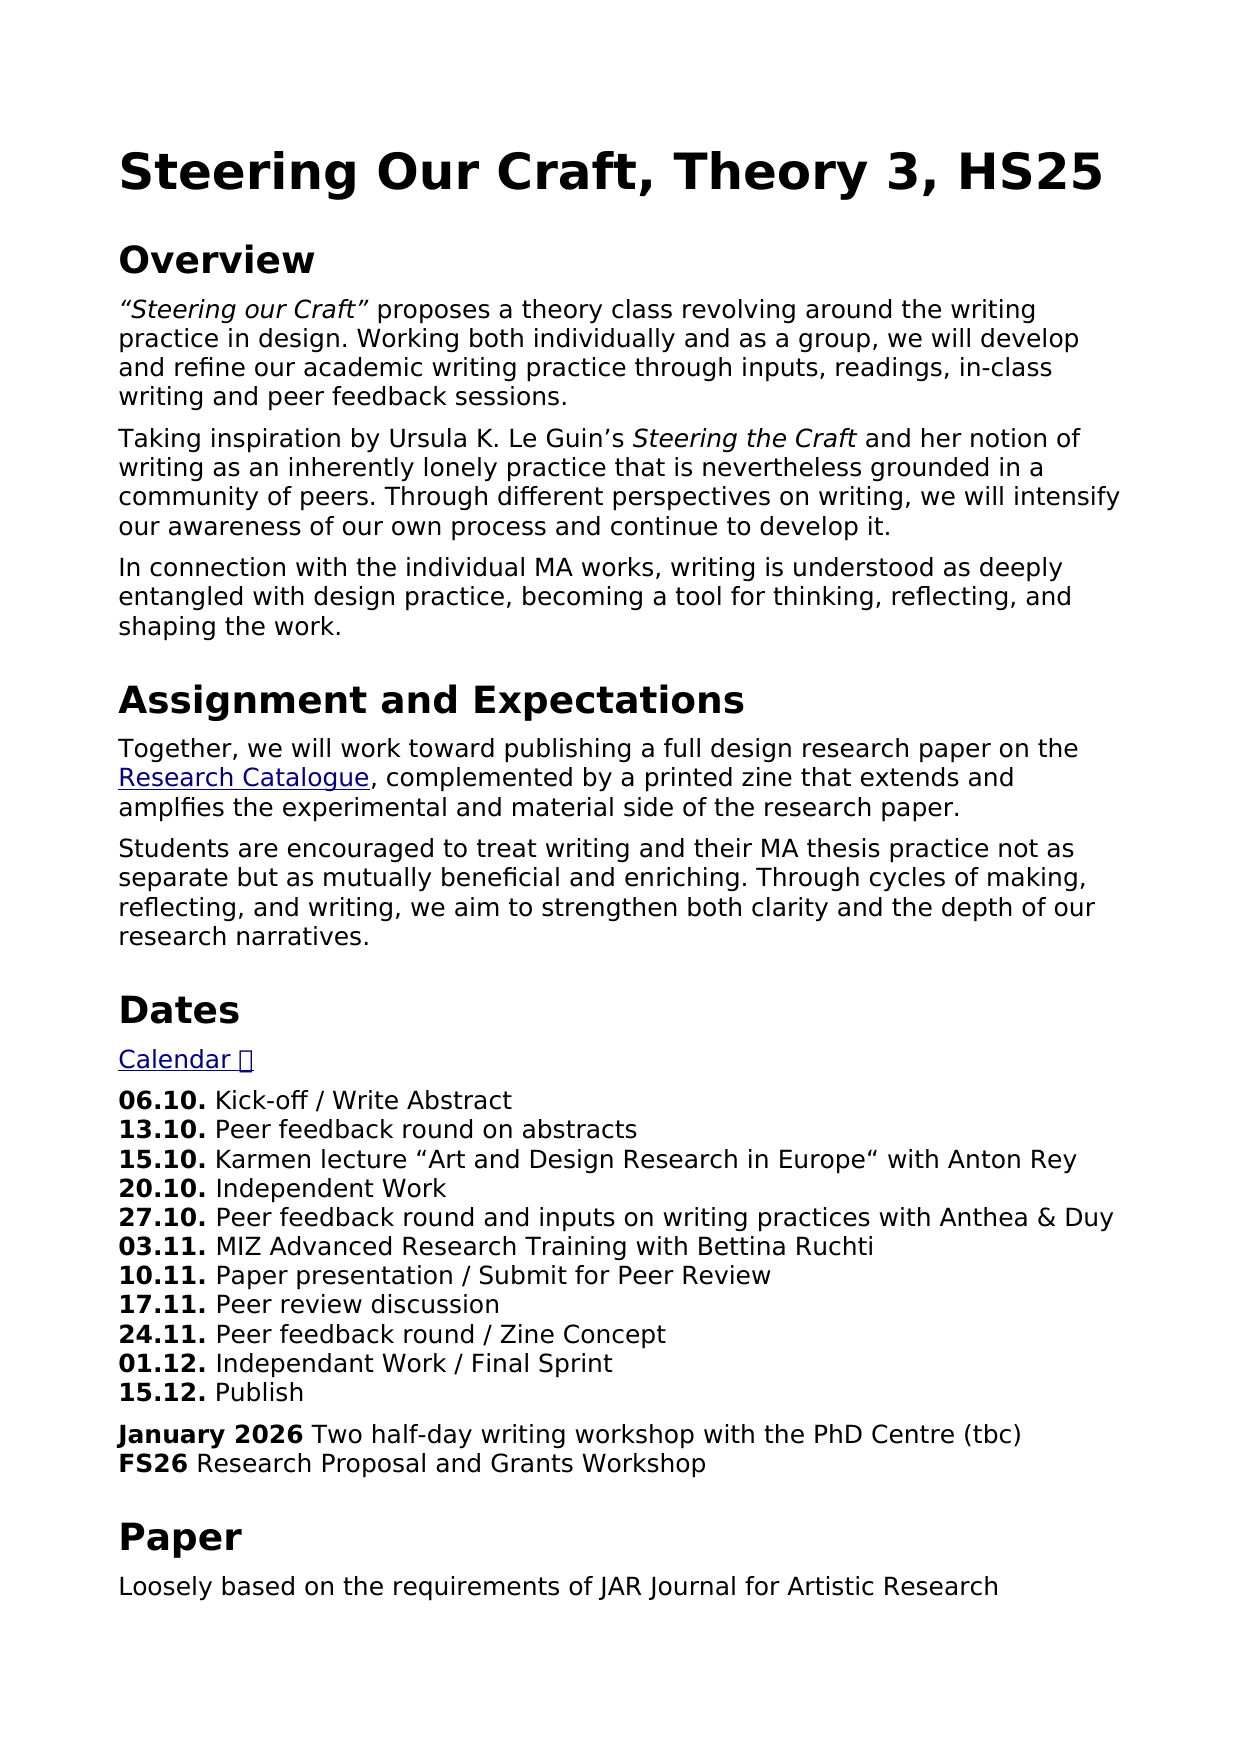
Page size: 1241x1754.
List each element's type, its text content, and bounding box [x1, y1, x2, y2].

subtitle Paper [118, 1516, 1122, 1559]
text 06.10. Kick-off / Write Abstract 13.10. Peer feedback round on abstracts 15.10. Karmen lecture “Art and Design Research in Europe“ with Anton Rey 20.10. Independent Work 27.10. Peer feedback round and inputs on writing practices with Anthea & Duy 03.11. MIZ Advanced Research Training with Bettina Ruchti 10.11. Paper presentation / Submit for Peer Review 17.11. Peer review discussion 24.11. Peer feedback round / Zine Concept 01.12. Independant Work / Final Sprint 15.12. Publish [118, 1086, 1122, 1407]
text Taking inspiration by Ursula K. Le Guin’s Steering the Craft and her notion of writing as an inherently lonely practice that is nevertheless grounded in a community of peers. Through different perspectives on writing, we will intensify our awareness of our own process and continue to develop it. [118, 424, 1122, 541]
text Calendar 📆 [118, 1045, 1122, 1074]
text Loosely based on the requirements of JAR Journal for Artistic Research [118, 1572, 1122, 1601]
subtitle Dates [118, 989, 1122, 1032]
subtitle Steering Our Craft, Theory 3, HS25 [118, 143, 1122, 201]
subtitle Assignment and Expectations [118, 678, 1122, 722]
text In connection with the individual MA works, writing is understood as deeply entangled with design practice, becoming a tool for thinking, reflecting, and shaping the work. [118, 553, 1122, 641]
text Together, we will work toward publishing a full design research paper on the Research Catalogue, complemented by a printed zine that extends and amplfies the experimental and material side of the research paper. [118, 734, 1122, 822]
text January 2026 Two half-day writing workshop with the PhD Centre (tbc) FS26 Research Proposal and Grants Workshop [118, 1420, 1122, 1478]
subtitle Overview [118, 239, 1122, 282]
text “Steering our Craft” proposes a theory class revolving around the writing practice in design. Working both individually and as a group, we will develop and refine our academic writing practice through inputs, readings, in-class writing and peer feedback sessions. [118, 295, 1122, 412]
text Students are encouraged to treat writing and their MA thesis practice not as separate but as mutually beneficial and enriching. Through cycles of making, reflecting, and writing, we aim to strengthen both clarity and the depth of our research narratives. [118, 834, 1122, 951]
